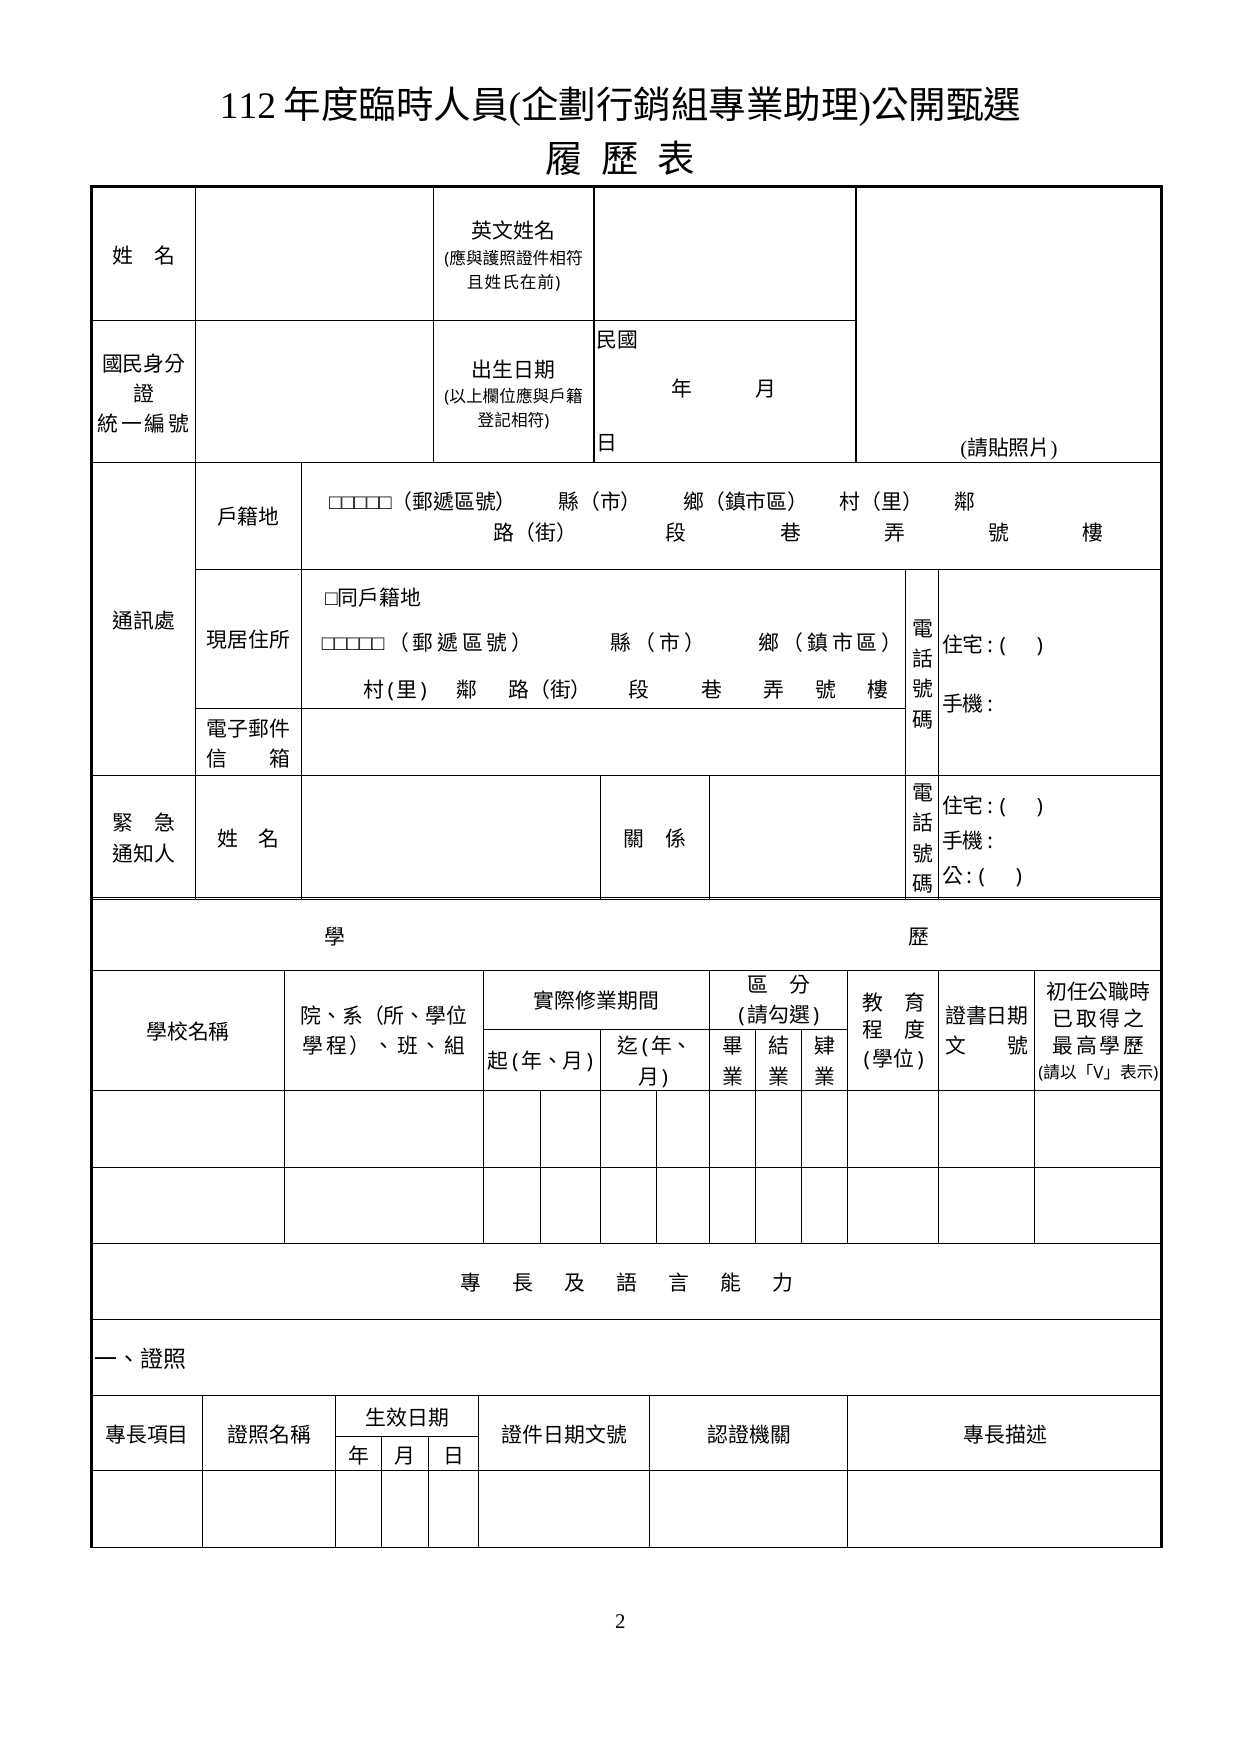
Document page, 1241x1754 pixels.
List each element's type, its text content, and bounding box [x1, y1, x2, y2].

table_cell [710, 1091, 755, 1167]
table_cell 戶籍地 [196, 463, 301, 569]
table_cell 教 育 程 度 (學位) [848, 971, 938, 1090]
table_cell 初任公職時 已取得之 最高學歷 (請以「V」表示) [1035, 971, 1160, 1090]
table_header (請貼照片) [857, 188, 1160, 462]
table_cell [429, 1471, 478, 1547]
table_cell 電話號碼 [906, 776, 938, 897]
table_cell 月 [382, 1437, 428, 1470]
table_cell 起(年、月) [484, 1030, 600, 1090]
table_cell 通訊處 [93, 463, 195, 775]
table_cell 年 [336, 1437, 381, 1470]
table_cell □同戶籍地 □□□□□（郵遞區號） 縣（市） 鄉（鎮市區） 村(里) 鄰 路（街） 段 巷 弄 號 樓 [302, 570, 905, 707]
table_cell [484, 1168, 540, 1243]
table_cell 電話號碼 [906, 570, 938, 775]
table_cell 姓 名 [196, 776, 301, 897]
table_cell 生效日期 [336, 1396, 478, 1436]
table_cell [756, 1091, 801, 1167]
table_cell [657, 1091, 709, 1167]
table_cell [650, 1471, 847, 1547]
table_cell 肄業 [802, 1030, 847, 1090]
table_cell [302, 709, 905, 775]
table_header [196, 188, 433, 320]
table_cell [848, 1091, 938, 1167]
table_cell [203, 1471, 335, 1547]
table_cell 住宅:( ) 手機: [939, 570, 1160, 775]
table_cell [302, 776, 600, 897]
table_cell 結業 [756, 1030, 801, 1090]
table_cell [1035, 1168, 1160, 1243]
table_cell 證照名稱 [203, 1396, 335, 1470]
table_cell 畢業 [710, 1030, 755, 1090]
table_cell [756, 1168, 801, 1243]
table_cell 學 歷 [93, 900, 1160, 970]
table_cell 區 分 (請勾選) [710, 971, 847, 1029]
table_cell [939, 1168, 1034, 1243]
text 112年度臨時人員(企劃行銷組專業助理)公開甄選 履 歷 表 [89, 75, 1152, 183]
table_cell [196, 321, 433, 462]
table_cell [479, 1471, 649, 1547]
table_cell [285, 1091, 483, 1167]
table_cell [802, 1168, 847, 1243]
table_cell 院、系（所、學位 學程）、班、組 [285, 971, 483, 1090]
table_header 英文姓名 (應與護照證件相符且姓氏在前) [434, 188, 593, 320]
table_cell 證件日期文號 [479, 1396, 649, 1470]
table_cell 國民身分證 統一編號 [93, 321, 195, 462]
table_header [595, 188, 855, 320]
table_cell [601, 1168, 656, 1243]
table_cell [336, 1471, 381, 1547]
table_cell [939, 1091, 1034, 1167]
table_cell [601, 1091, 656, 1167]
table_cell 證書日期 文 號 [939, 971, 1034, 1090]
table_cell 迄(年、月) [601, 1030, 709, 1090]
table_cell 民國 年 月 日 [595, 321, 855, 462]
table_cell 專長及語言能力 [93, 1244, 1160, 1319]
table_cell 關 係 [601, 776, 709, 897]
table_cell [848, 1168, 938, 1243]
table_cell 住宅:( ) 手機: 公:( ) [939, 776, 1160, 897]
table_cell 專長描述 [848, 1396, 1160, 1470]
table_cell 現居住所 [196, 570, 301, 707]
table_cell [541, 1091, 600, 1167]
table_cell 緊 急 通知人 [93, 776, 195, 897]
table_cell 電子郵件 信 箱 [196, 709, 301, 775]
table_cell [802, 1091, 847, 1167]
table_cell [93, 1168, 284, 1243]
table_cell [710, 776, 905, 897]
table_cell 專長項目 [93, 1396, 202, 1470]
table_cell [93, 1471, 202, 1547]
table_cell [541, 1168, 600, 1243]
table_cell [285, 1168, 483, 1243]
table_header 姓 名 [93, 188, 195, 320]
table_cell [710, 1168, 755, 1243]
table_cell [848, 1471, 1160, 1547]
table_cell 學校名稱 [93, 971, 284, 1090]
table_cell [484, 1091, 540, 1167]
table_cell 認證機關 [650, 1396, 847, 1470]
table_cell [382, 1471, 428, 1547]
table_cell □□□□□（郵遞區號） 縣（市） 鄉（鎮市區） 村（里） 鄰 路（街） 段 巷 弄 號 樓 [302, 463, 1160, 569]
table_cell [1035, 1091, 1160, 1167]
table_cell 一、證照 [93, 1320, 1160, 1395]
table_cell [657, 1168, 709, 1243]
table_cell 實際修業期間 [484, 971, 709, 1029]
table_cell 出生日期 (以上欄位應與戶籍登記相符) [434, 321, 593, 462]
table_cell [93, 1091, 284, 1167]
table_cell 日 [429, 1437, 478, 1470]
